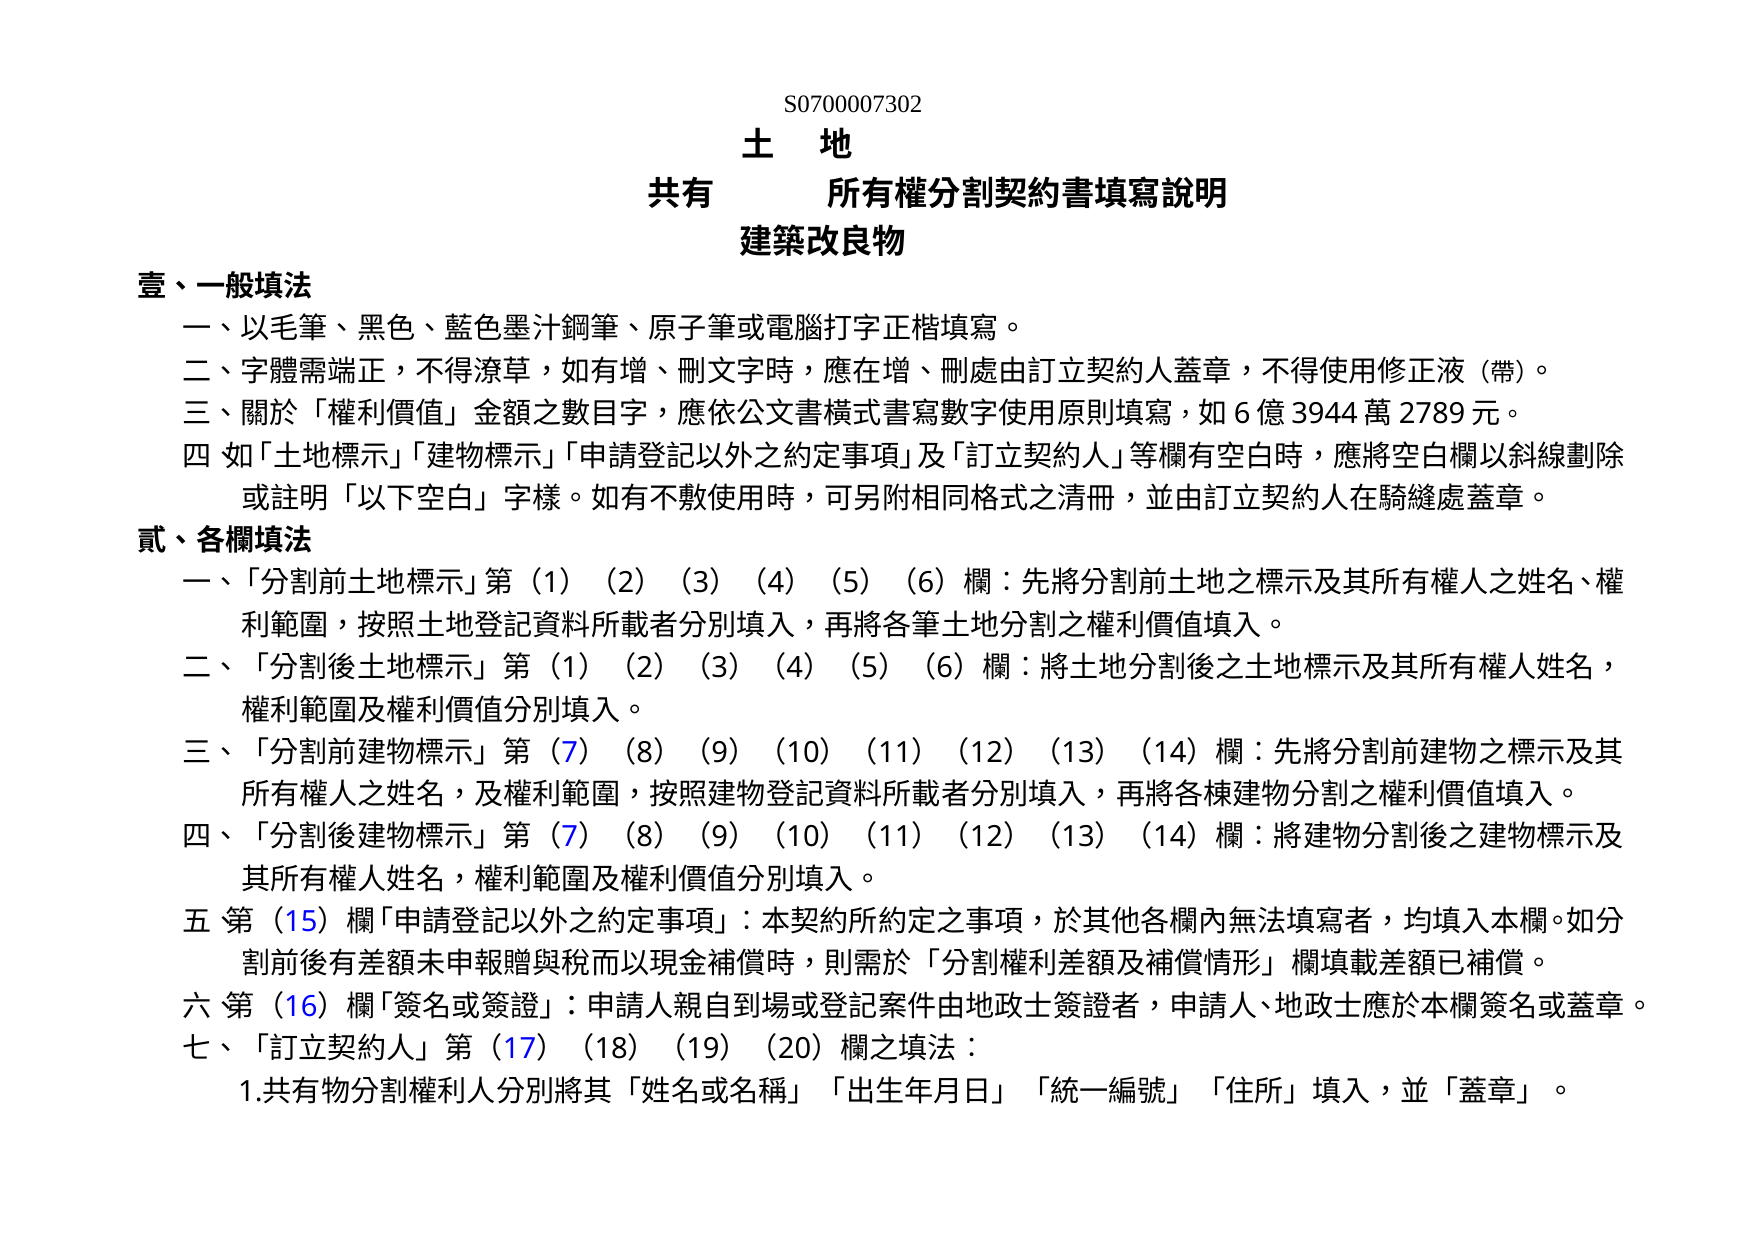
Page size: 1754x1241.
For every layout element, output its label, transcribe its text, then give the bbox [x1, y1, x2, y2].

list 一般填法 [137, 263, 1625, 305]
list 第（15）欄「申請登記以外之約定事項」︰本契約所約定之事項，於其他各欄內無法填寫者，均填入本欄。如分割前後有差額未申報贈與稅而以現金補償時，則需於「分割權利差額及補償情形」欄填載差額已補償。 [182, 898, 1625, 982]
list 字體需端正，不得潦草，如有增、刪文字時，應在增、刪處由訂立契約人蓋章，不得使用修正液（帶）。 [182, 347, 1625, 390]
list 「分割後建物標示」第（7）（8）（9）（10）（11）（12）（13）（14）欄︰將建物分割後之建物標示及其所有權人姓名，權利範圍及權利價值分別填入。 [182, 813, 1625, 898]
text 建築改良物 [137, 214, 1625, 263]
text 1.共有物分割權利人分別將其「姓名或名稱」「出生年月日」「統一編號」「住所」填入，並「蓋章」。 [238, 1067, 1625, 1109]
list 「分割前土地標示」第（1）（2）（3）（4）（5）（6）欄︰先將分割前土地之標示及其所有權人之姓名、權利範圍，按照土地登記資料所載者分別填入，再將各筆土地分割之權利價值填入。 [182, 559, 1625, 644]
list 第（16）欄「簽名或簽證」：申請人親自到場或登記案件由地政士簽證者，申請人、地政士應於本欄簽名或蓋章。 [182, 982, 1625, 1025]
text 共有 所有權分割契約書填寫說明 [137, 166, 1625, 214]
list 如「土地標示」「建物標示」「申請登記以外之約定事項」及「訂立契約人」等欄有空白時，應將空白欄以斜線劃除或註明「以下空白」字樣。如有不敷使用時，可另附相同格式之清冊，並由訂立契約人在騎縫處蓋章。 [182, 432, 1625, 517]
list 「訂立契約人」第（17）（18）（19）（20）欄之填法︰ [182, 1025, 1625, 1067]
list 「分割前建物標示」第（7）（8）（9）（10）（11）（12）（13）（14）欄︰先將分割前建物之標示及其所有權人之姓名，及權利範圍，按照建物登記資料所載者分別填入，再將各棟建物分割之權利價值填入。 [182, 728, 1625, 813]
list 「分割後土地標示」第（1）（2）（3）（4）（5）（6）欄︰將土地分割後之土地標示及其所有權人姓名，權利範圍及權利價值分別填入。 [182, 644, 1625, 728]
text 土 地 [137, 118, 1625, 166]
list 關於「權利價值」金額之數目字，應依公文書橫式書寫數字使用原則填寫，如6億3944萬2789元。 [182, 390, 1625, 432]
list 以毛筆、黑色、藍色墨汁鋼筆、原子筆或電腦打字正楷填寫。 [182, 305, 1625, 347]
list 各欄填法 [137, 517, 1625, 559]
